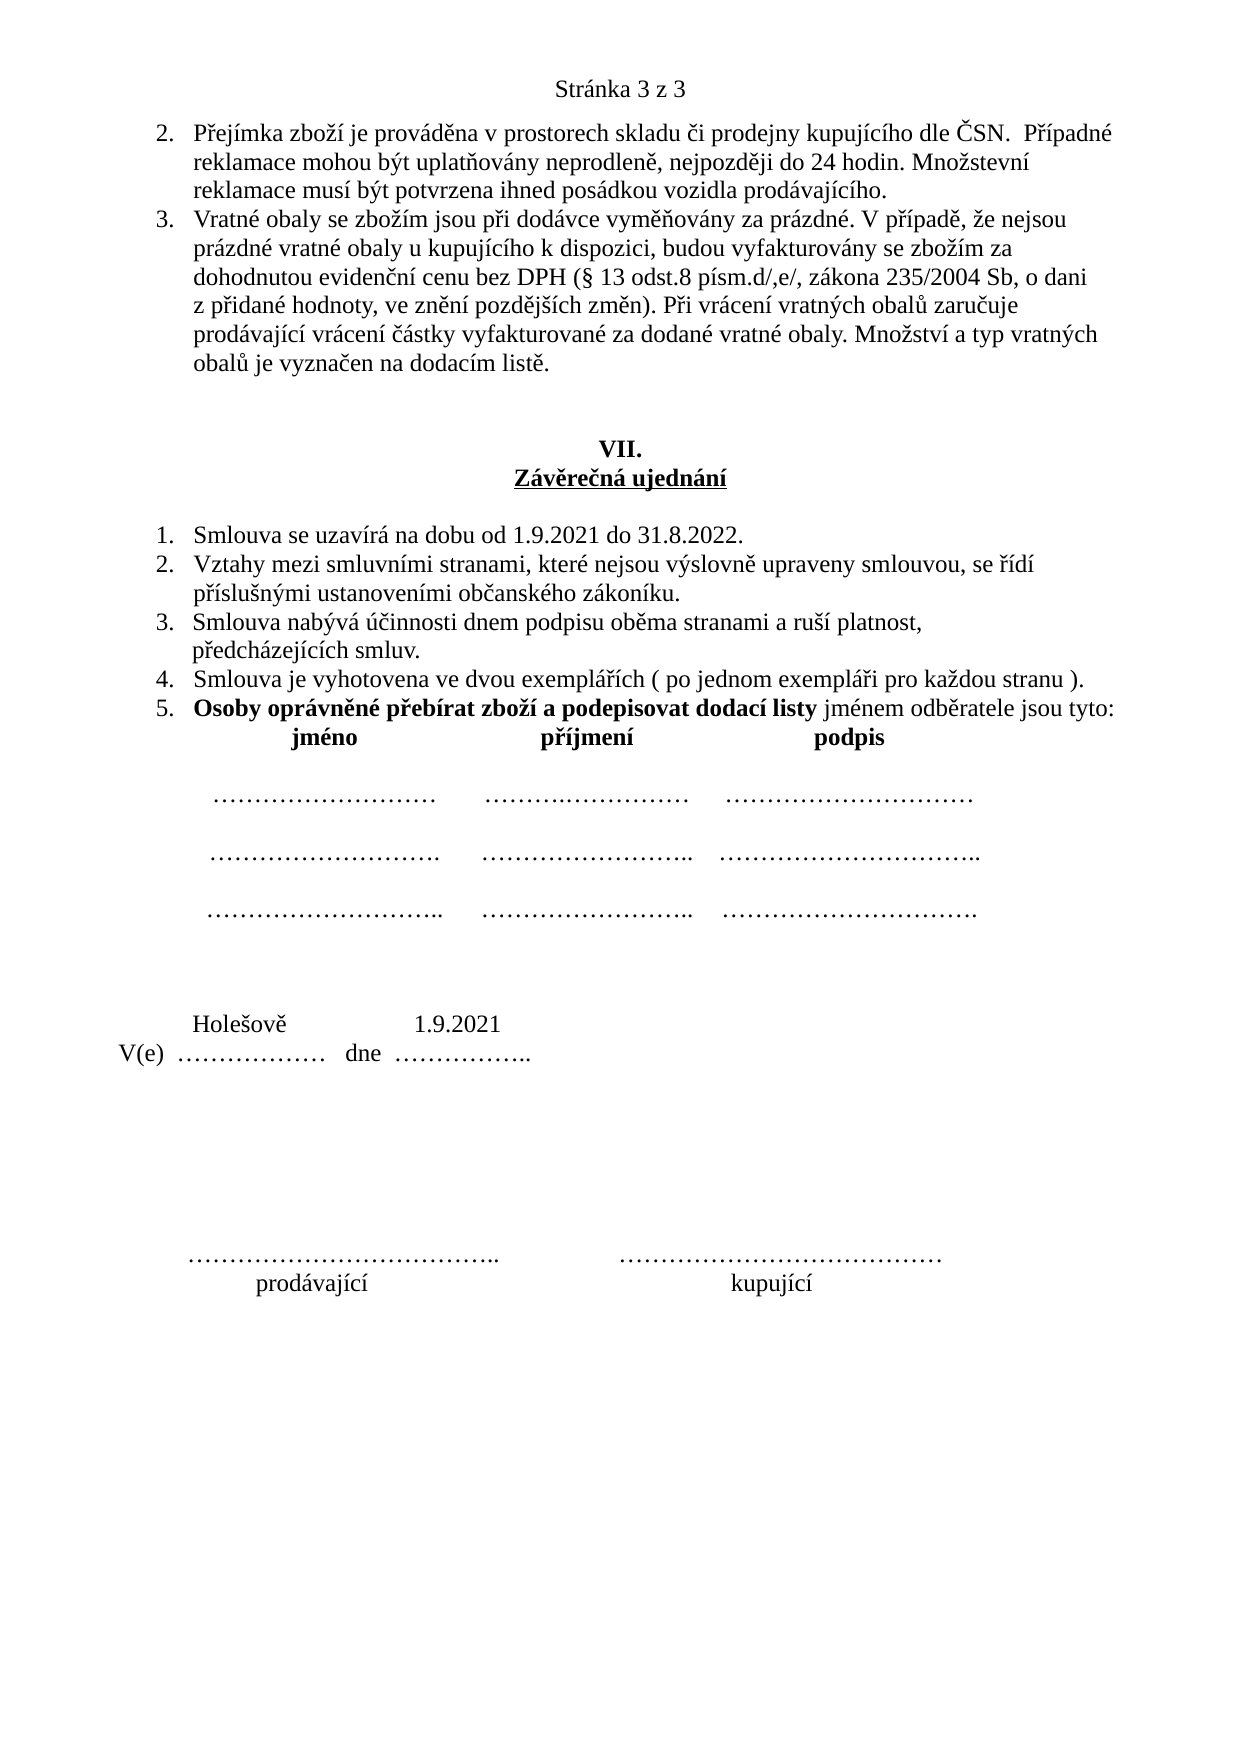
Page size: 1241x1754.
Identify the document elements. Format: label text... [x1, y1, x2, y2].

text 3. Smlouva nabývá účinnosti dnem podpisu oběma stranami a ruší platnost, [118, 607, 1122, 636]
text Holešově 1.9.2021 [118, 1009, 1122, 1038]
text 5. Osoby oprávněné přebírat zboží a podepisovat dodací listy jménem odběratele jsou tyto: [118, 693, 1122, 722]
text VII. [118, 434, 1122, 463]
text ……………………… ……….…………… ………………………… [118, 779, 1122, 808]
text předcházejících smluv. [156, 636, 1122, 664]
list Vratné obaly se zbožím jsou při dodávce vyměňovány za prázdné. V případě, že nejsou prázdné vratné obaly u kupujícího k dispozici, budou vyfakturovány se zbožím za dohodnutou evidenční cenu bez DPH (§ 13 odst.8 písm.d/,e/, zákona 235/2004 Sb, o dani z přidané hodnoty, ve znění pozdějších změn). Při vrácení vratných obalů zaručuje prodávající vrácení částky vyfakturované za dodané vratné obaly. Množství a typ vratných obalů je vyznačen na dodacím listě. [156, 204, 1122, 377]
list Přejímka zboží je prováděna v prostorech skladu či prodejny kupujícího dle ČSN. Případné reklamace mohou být uplatňovány neprodleně, nejpozději do 24 hodin. Množstevní reklamace musí být potvrzena ihned posádkou vozidla prodávajícího. [156, 118, 1122, 204]
list Smlouva se uzavírá na dobu od 1.9.2021 do 31.8.2022. [156, 521, 1122, 549]
text ……………………….. …………………….. …………………………. [118, 894, 1122, 923]
list Vztahy mezi smluvními stranami, které nejsou výslovně upraveny smlouvou, se řídí příslušnými ustanoveními občanského zákoníku. [156, 549, 1122, 607]
text ………………………. …………………….. ………………………….. [118, 837, 1122, 866]
text ……………………………….. ………………………………… [118, 1239, 1122, 1268]
text prodávající kupující [118, 1268, 1122, 1297]
text V(e) ……………… dne …………….. [118, 1038, 1122, 1067]
text jméno příjmení podpis [118, 722, 1122, 751]
text 4. Smlouva je vyhotovena ve dvou exemplářích ( po jednom exempláři pro každou stranu ). [118, 664, 1122, 693]
subtitle Závěrečná ujednání [118, 463, 1122, 492]
